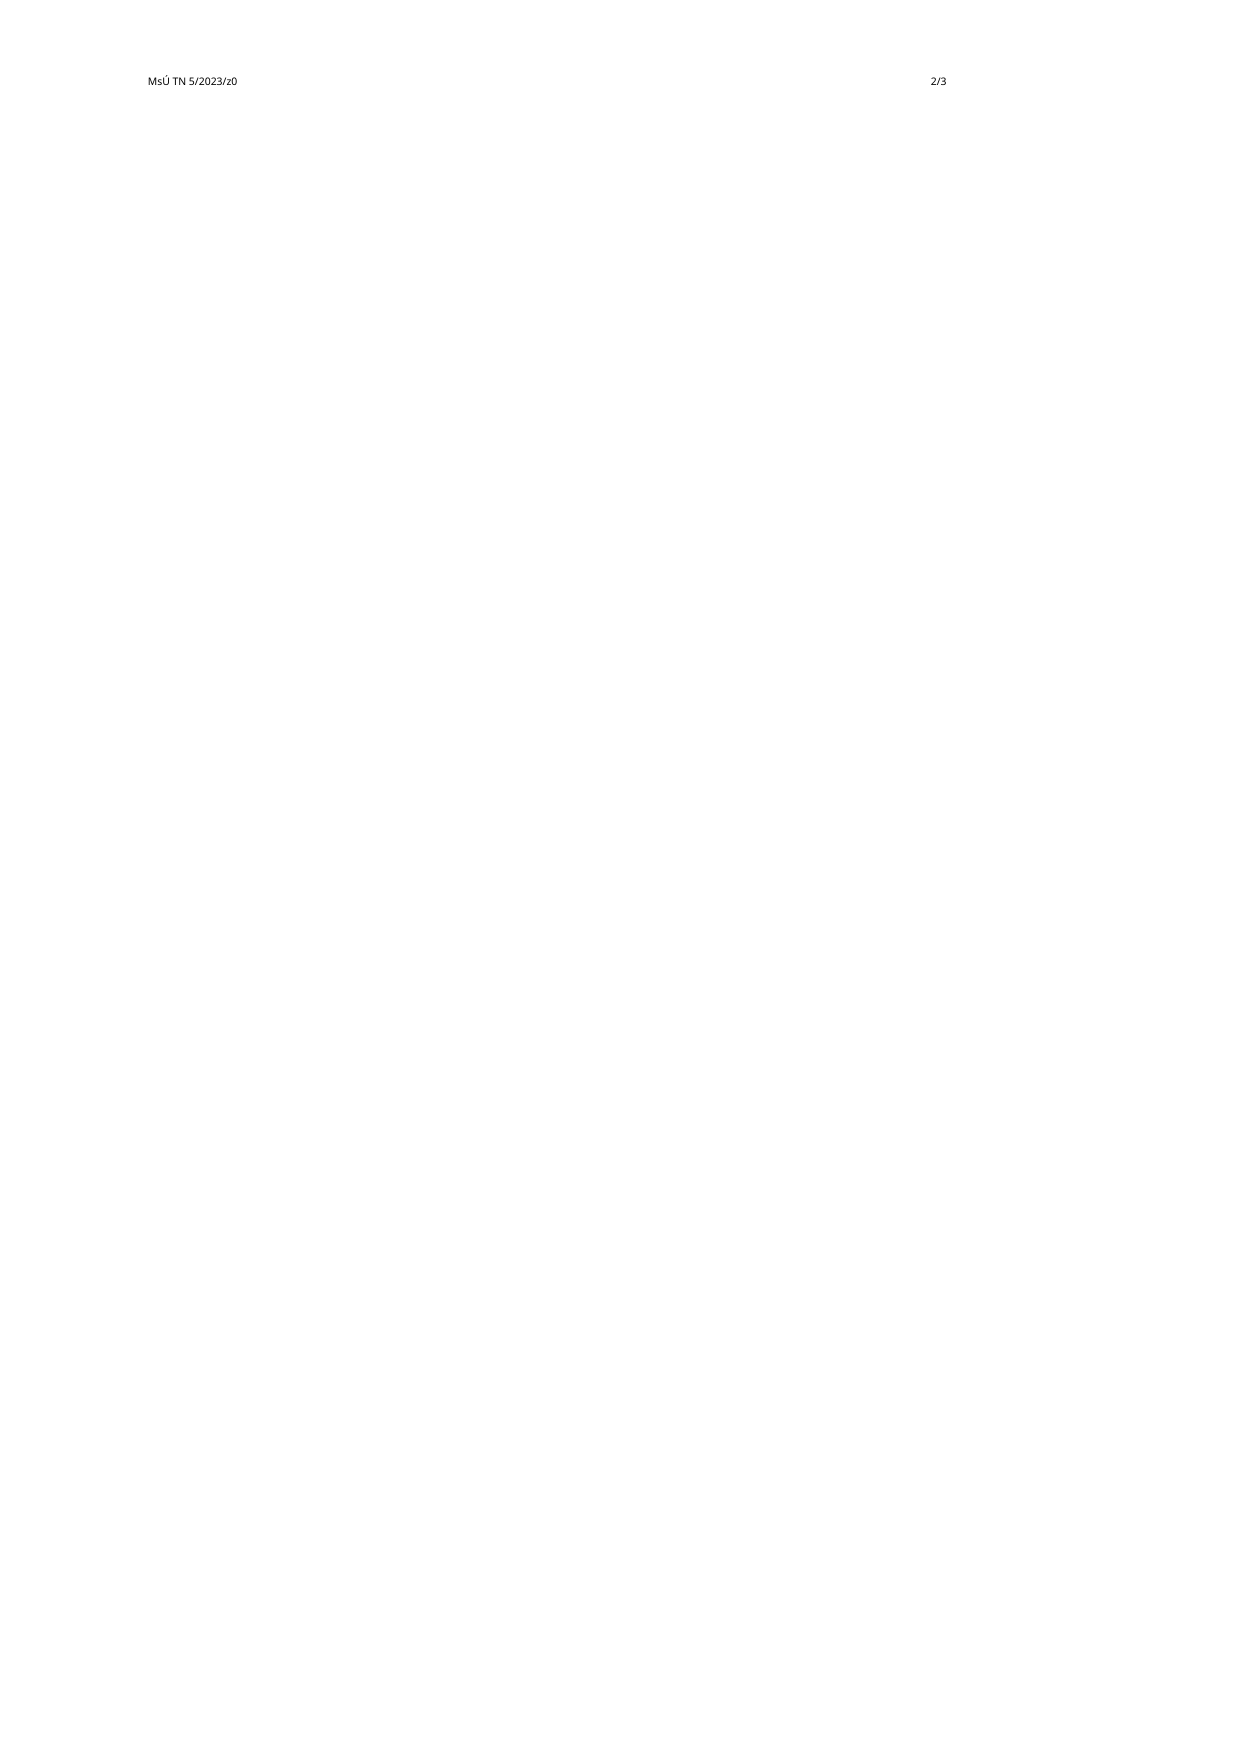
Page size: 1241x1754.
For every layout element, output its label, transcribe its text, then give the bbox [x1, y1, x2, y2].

text MsÚ TN 5/2023/z0 2/2 [148, 74, 1122, 88]
